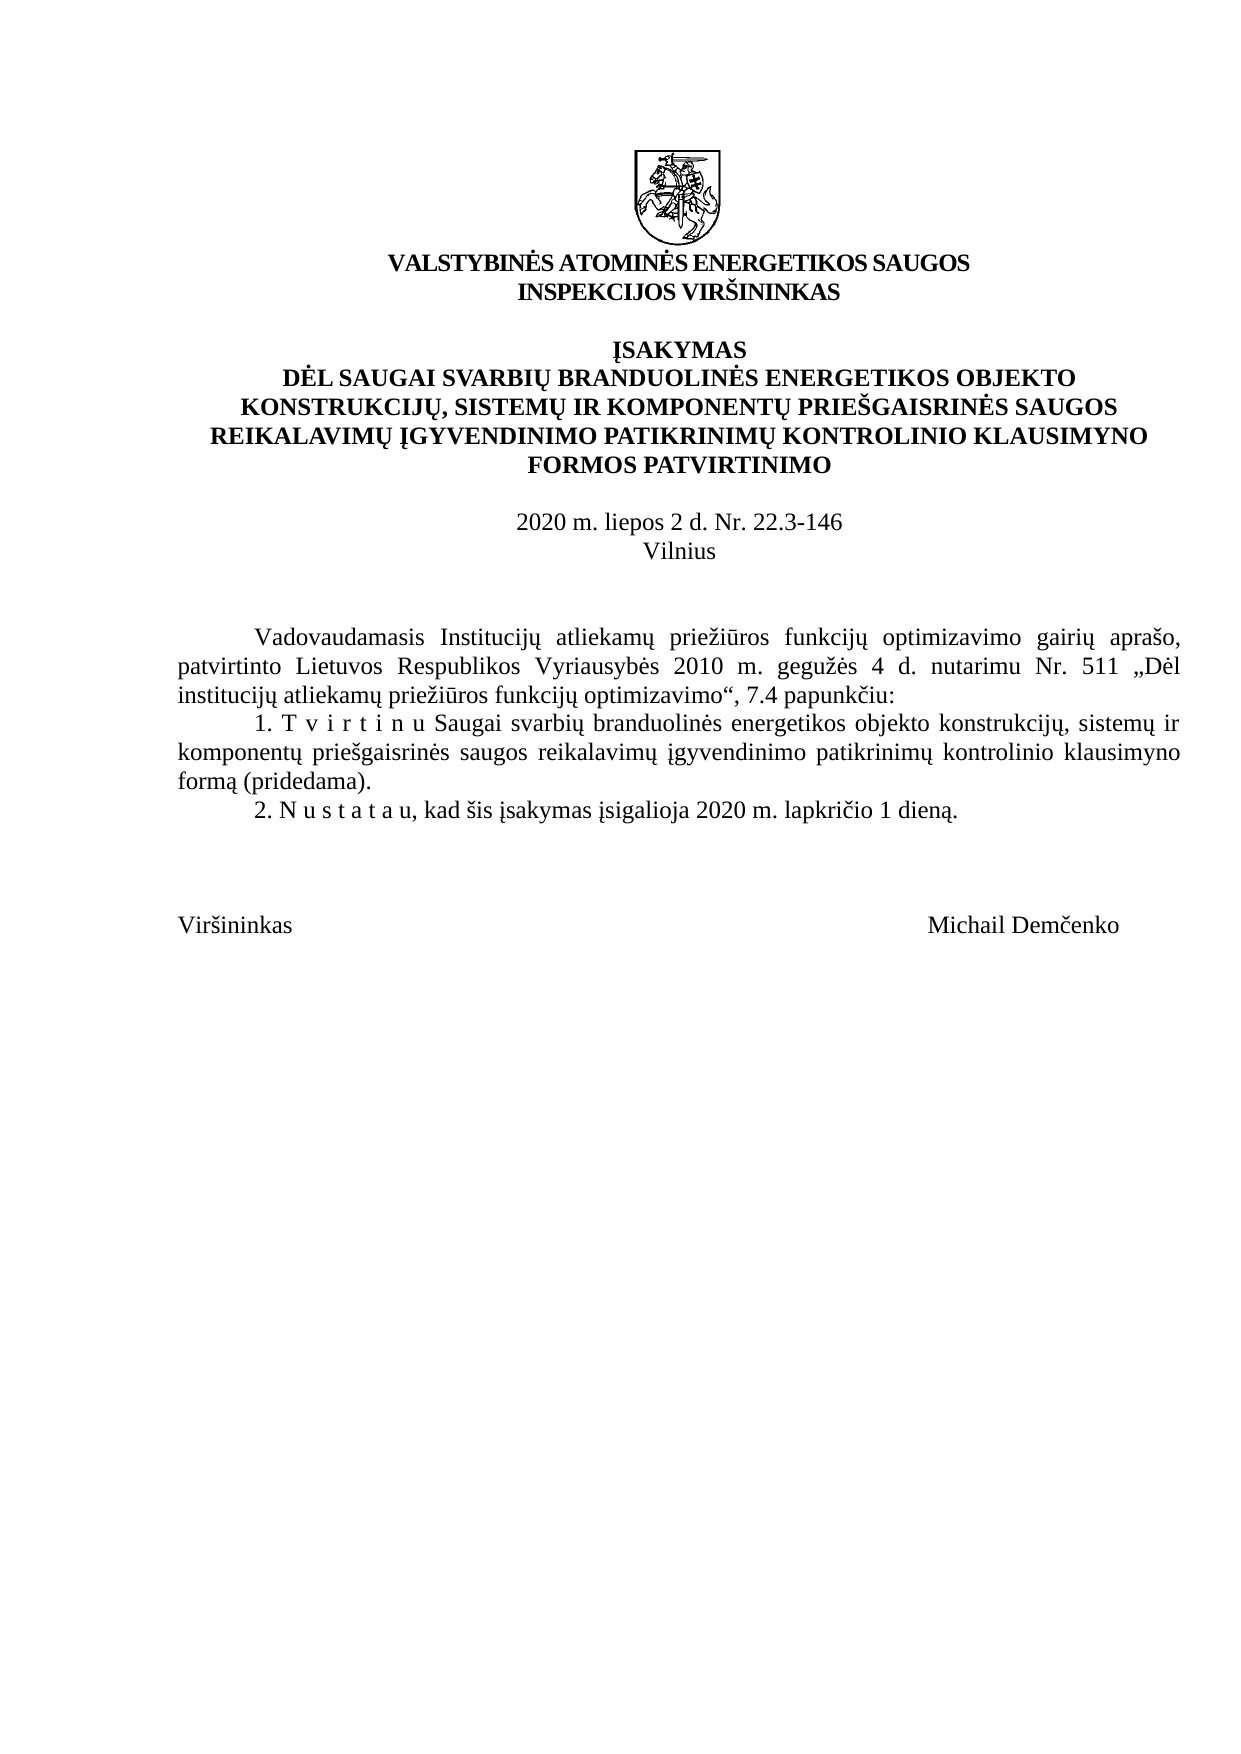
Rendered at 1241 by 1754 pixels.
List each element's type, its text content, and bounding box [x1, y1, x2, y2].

text VALSTYBINĖS ATOMINĖS ENERGETIKOS SAUGOS [177, 248, 1181, 277]
text 2020 m. liepos 2 d. Nr. 22.3-146 [177, 507, 1181, 536]
text DĖL SAUGAI SVARBIŲ BRANDUOLINĖS ENERGETIKOS OBJEKTO KONSTRUKCIJŲ, SISTEMŲ IR KOMPONENTŲ PRIEŠGAISRINĖS SAUGOS REIKALAVIMŲ ĮGYVENDINIMO PATIKRINIMŲ KONTROLINIO KLAUSIMYNO FORMOS PATVIRTINIMO [177, 363, 1181, 478]
text ĮSAKYMAS [177, 335, 1181, 363]
text Vadovaudamasis Institucijų atliekamų priežiūros funkcijų optimizavimo gairių aprašo, patvirtinto Lietuvos Respublikos Vyriausybės 2010 m. gegužės 4 d. nutarimu Nr. 511 „Dėl institucijų atliekamų priežiūros funkcijų optimizavimo“, 7.4 papunkčiu: [177, 622, 1181, 708]
text 2. N u s t a t a u, kad šis įsakymas įsigalioja 2020 m. lapkričio 1 dieną. [177, 795, 1181, 823]
text Viršininkas Michail Demčenko [177, 910, 1181, 938]
text Vilnius [177, 536, 1181, 565]
text INSPEKCIJOS VIRŠININKAS [177, 277, 1181, 306]
text 1. T v i r t i n u Saugai svarbių branduolinės energetikos objekto konstrukcijų, sistemų ir komponentų priešgaisrinės saugos reikalavimų įgyvendinimo patikrinimų kontrolinio klausimyno formą (pridedama). [177, 708, 1181, 795]
